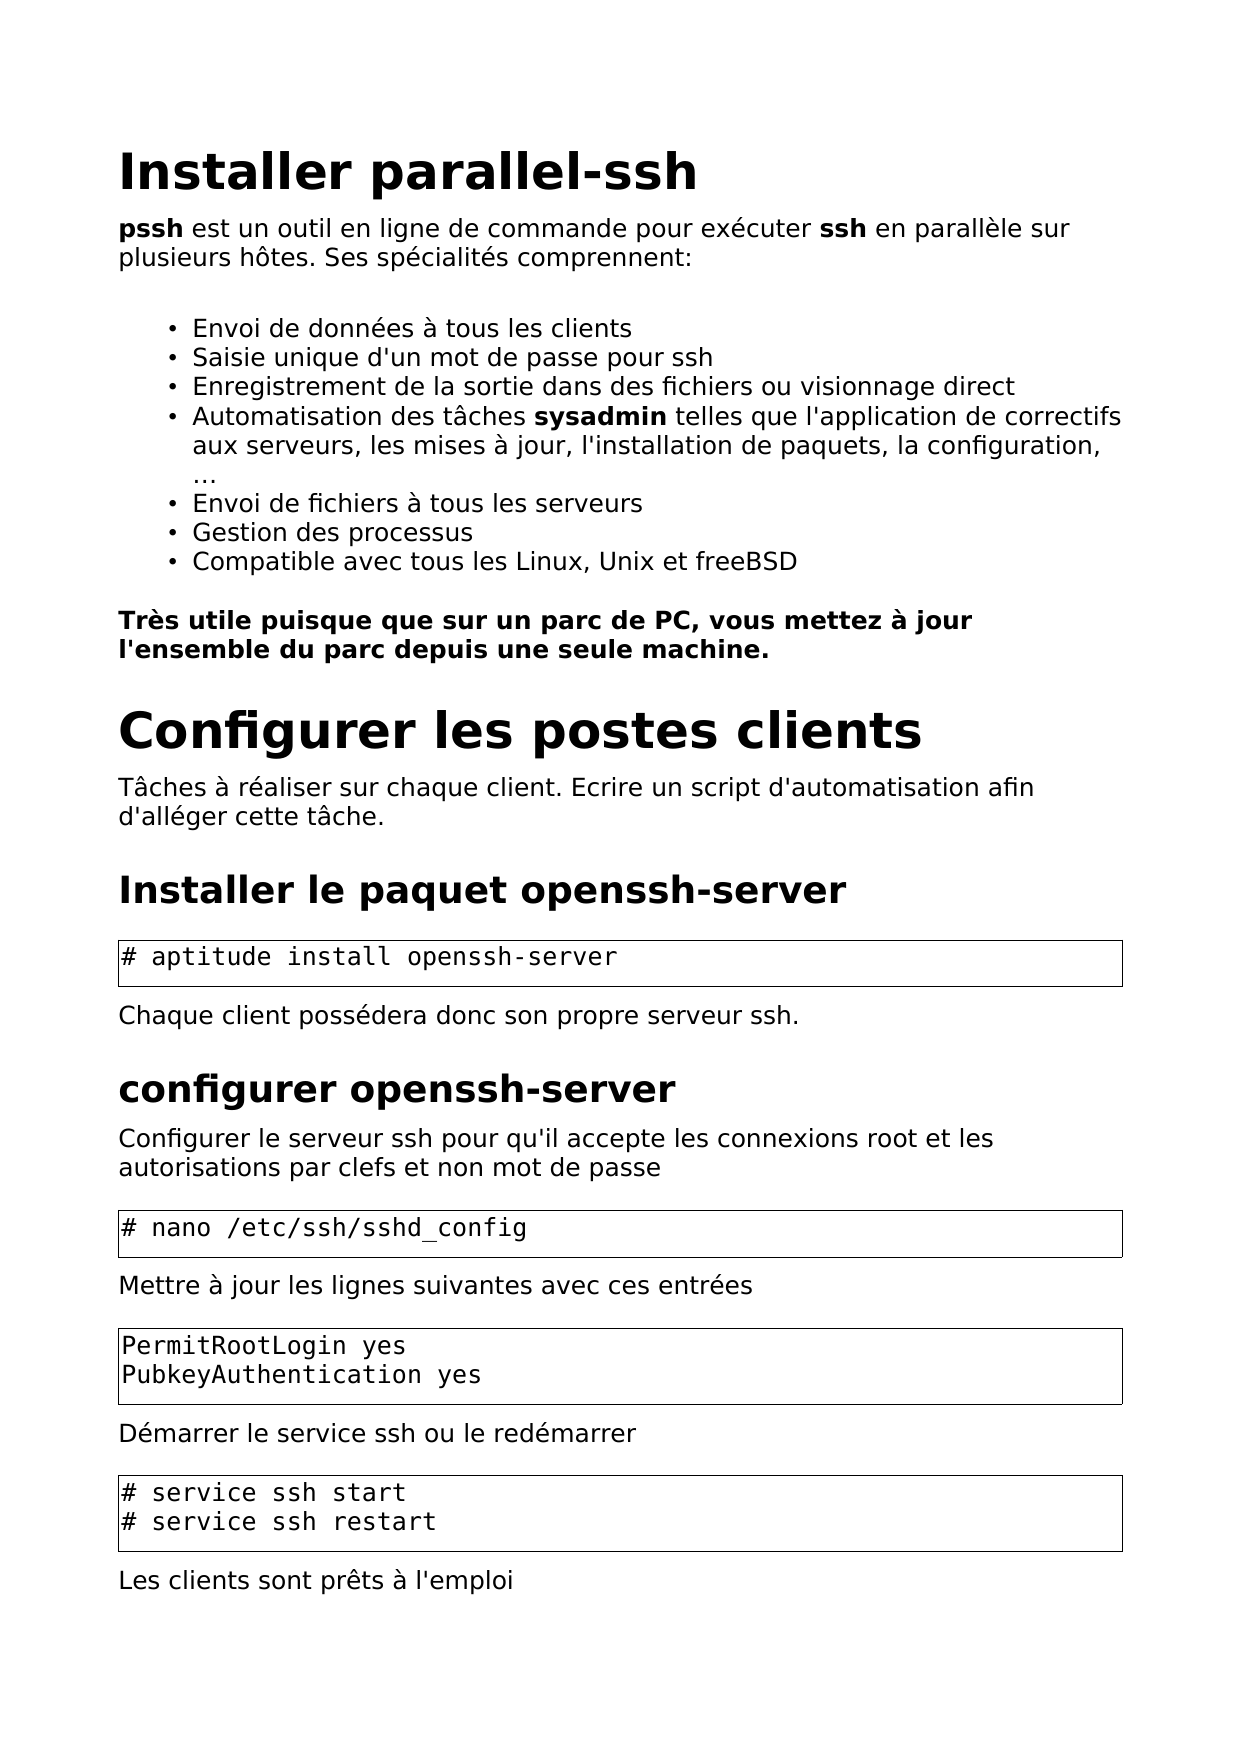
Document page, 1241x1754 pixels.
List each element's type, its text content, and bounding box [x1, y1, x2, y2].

text Chaque client possédera donc son propre serveur ssh. [118, 1001, 1122, 1030]
subtitle configurer openssh-server [118, 1068, 1122, 1112]
list Saisie unique d'un mot de passe pour ssh [177, 343, 1122, 372]
subtitle Configurer les postes clients [118, 702, 1122, 760]
subtitle Installer le paquet openssh-server [118, 868, 1122, 912]
list Gestion des processus [177, 518, 1122, 547]
text Très utile puisque que sur un parc de PC, vous mettez à jour l'ensemble du parc depuis une seule machine. [118, 606, 1122, 664]
list Envoi de fichiers à tous les serveurs [177, 489, 1122, 518]
text Mettre à jour les lignes suivantes avec ces entrées [118, 1271, 1122, 1301]
list Compatible avec tous les Linux, Unix et freeBSD [177, 547, 1122, 577]
list Automatisation des tâches sysadmin telles que l'application de correctifs aux serveurs, les mises à jour, l'installation de paquets, la configuration,… [177, 402, 1122, 489]
table_header # aptitude install openssh-server [119, 941, 1122, 986]
subtitle Installer parallel-ssh [118, 143, 1122, 201]
table_header # nano /etc/ssh/sshd_config [119, 1211, 1122, 1257]
text Tâches à réaliser sur chaque client. Ecrire un script d'automatisation afin d'alléger cette tâche. [118, 773, 1122, 831]
text Démarrer le service ssh ou le redémarrer [118, 1419, 1122, 1448]
text pssh est un outil en ligne de commande pour exécuter ssh en parallèle sur plusieurs hôtes. Ses spécialités comprennent: [118, 214, 1122, 272]
list Envoi de données à tous les clients [177, 314, 1122, 343]
text Les clients sont prêts à l'emploi [118, 1566, 1122, 1595]
text Configurer le serveur ssh pour qu'il accepte les connexions root et les autorisations par clefs et non mot de passe [118, 1124, 1122, 1182]
list Enregistrement de la sortie dans des fichiers ou visionnage direct [177, 372, 1122, 402]
table_header PermitRootLogin yes PubkeyAuthentication yes [119, 1329, 1122, 1404]
table_header # service ssh start # service ssh restart [119, 1476, 1122, 1551]
